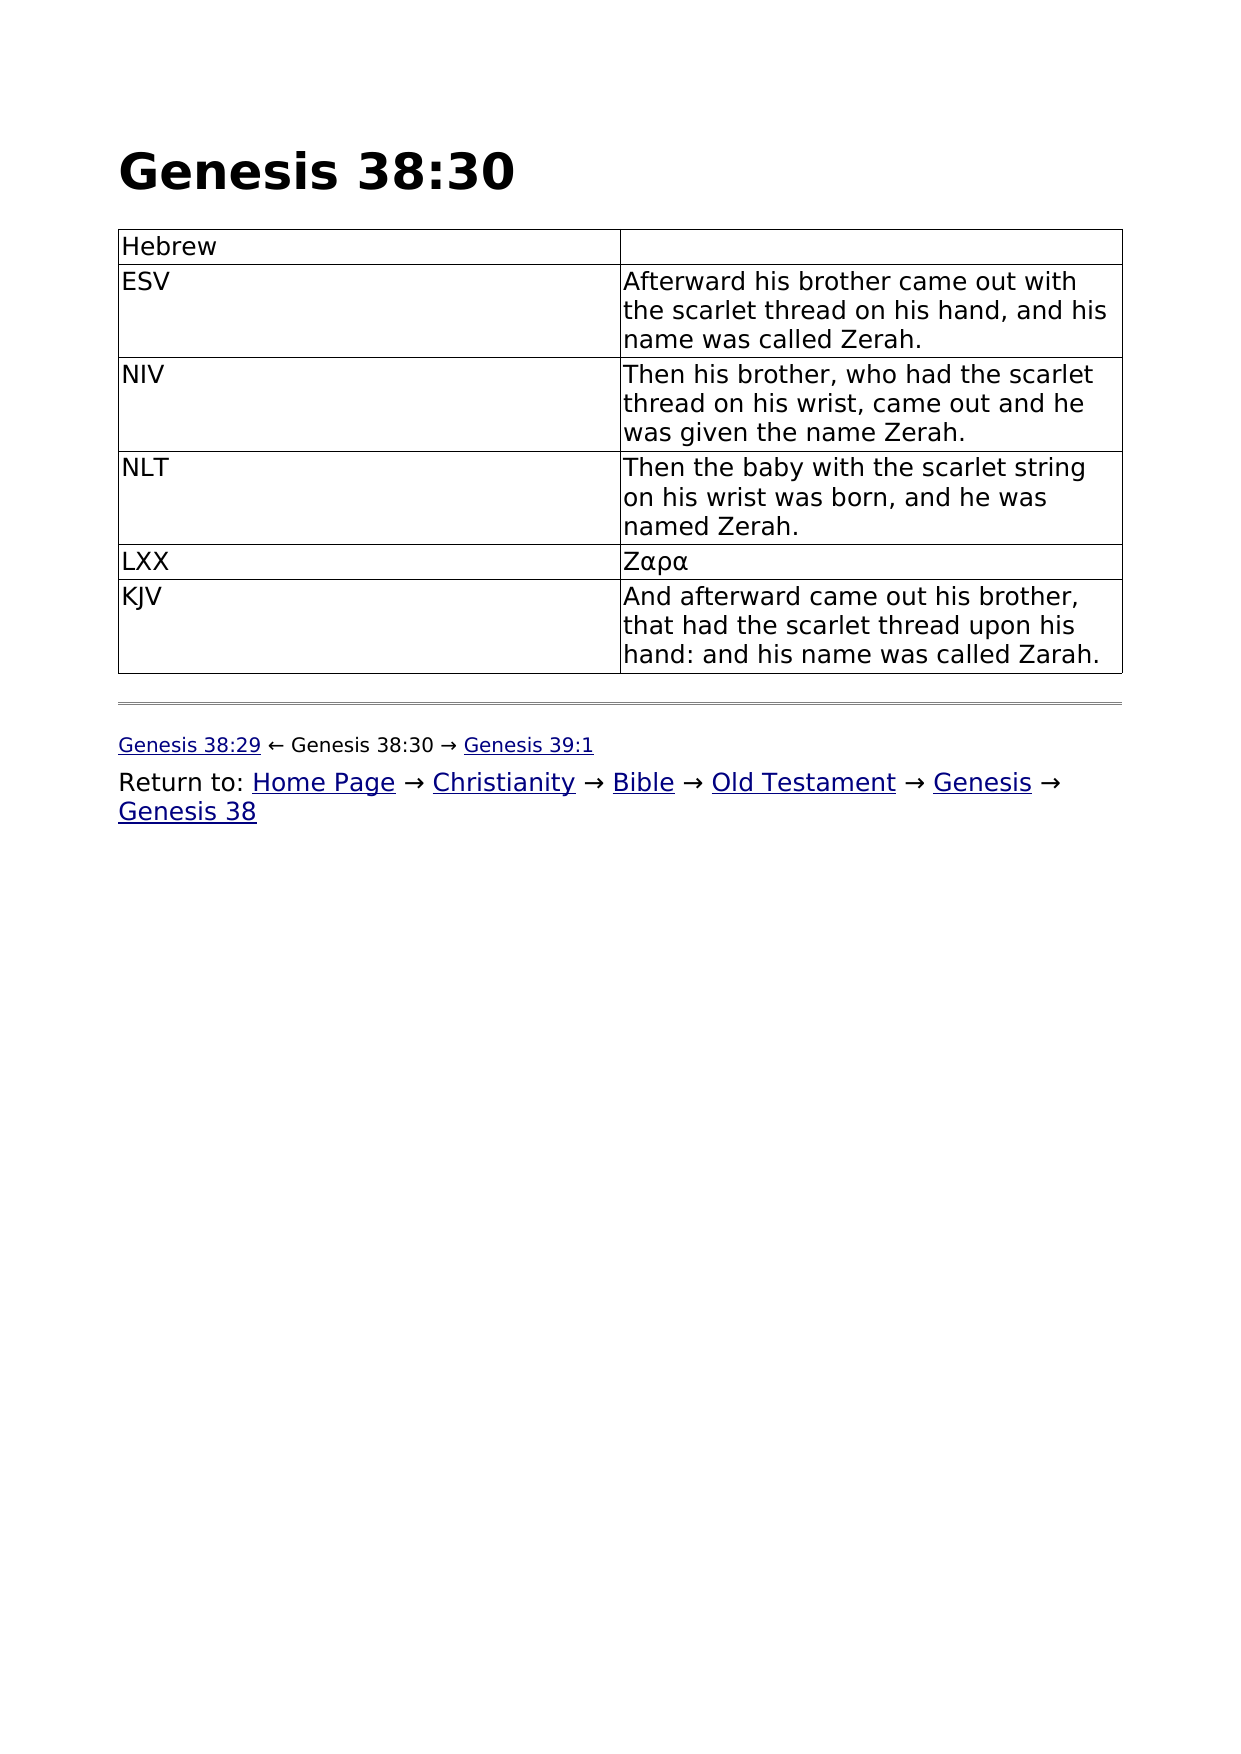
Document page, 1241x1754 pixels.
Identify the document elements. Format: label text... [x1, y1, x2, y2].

table_cell NIV [119, 358, 620, 451]
table_cell ESV [119, 265, 620, 357]
table_cell LXX [119, 545, 620, 579]
text Return to: Home Page → Christianity → Bible → Old Testament → Genesis → Genesis 38 [118, 768, 1122, 826]
text Genesis 38:29 ← Genesis 38:30 → Genesis 39:1 [118, 734, 1122, 768]
table_cell And afterward came out his brother, that had the scarlet thread upon his hand: and his name was called Zarah. [621, 580, 1122, 673]
table_header Hebrew [119, 230, 620, 264]
subtitle Genesis 38:30 [118, 143, 1122, 201]
table_cell Ζαρα [621, 545, 1122, 579]
table_header [621, 230, 1122, 264]
table_cell KJV [119, 580, 620, 673]
table_cell NLT [119, 452, 620, 544]
table_cell Then his brother, who had the scarlet thread on his wrist, came out and he was given the name Zerah. [621, 358, 1122, 451]
table_cell Afterward his brother came out with the scarlet thread on his hand, and his name was called Zerah. [621, 265, 1122, 357]
table_cell Then the baby with the scarlet string on his wrist was born, and he was named Zerah. [621, 452, 1122, 544]
